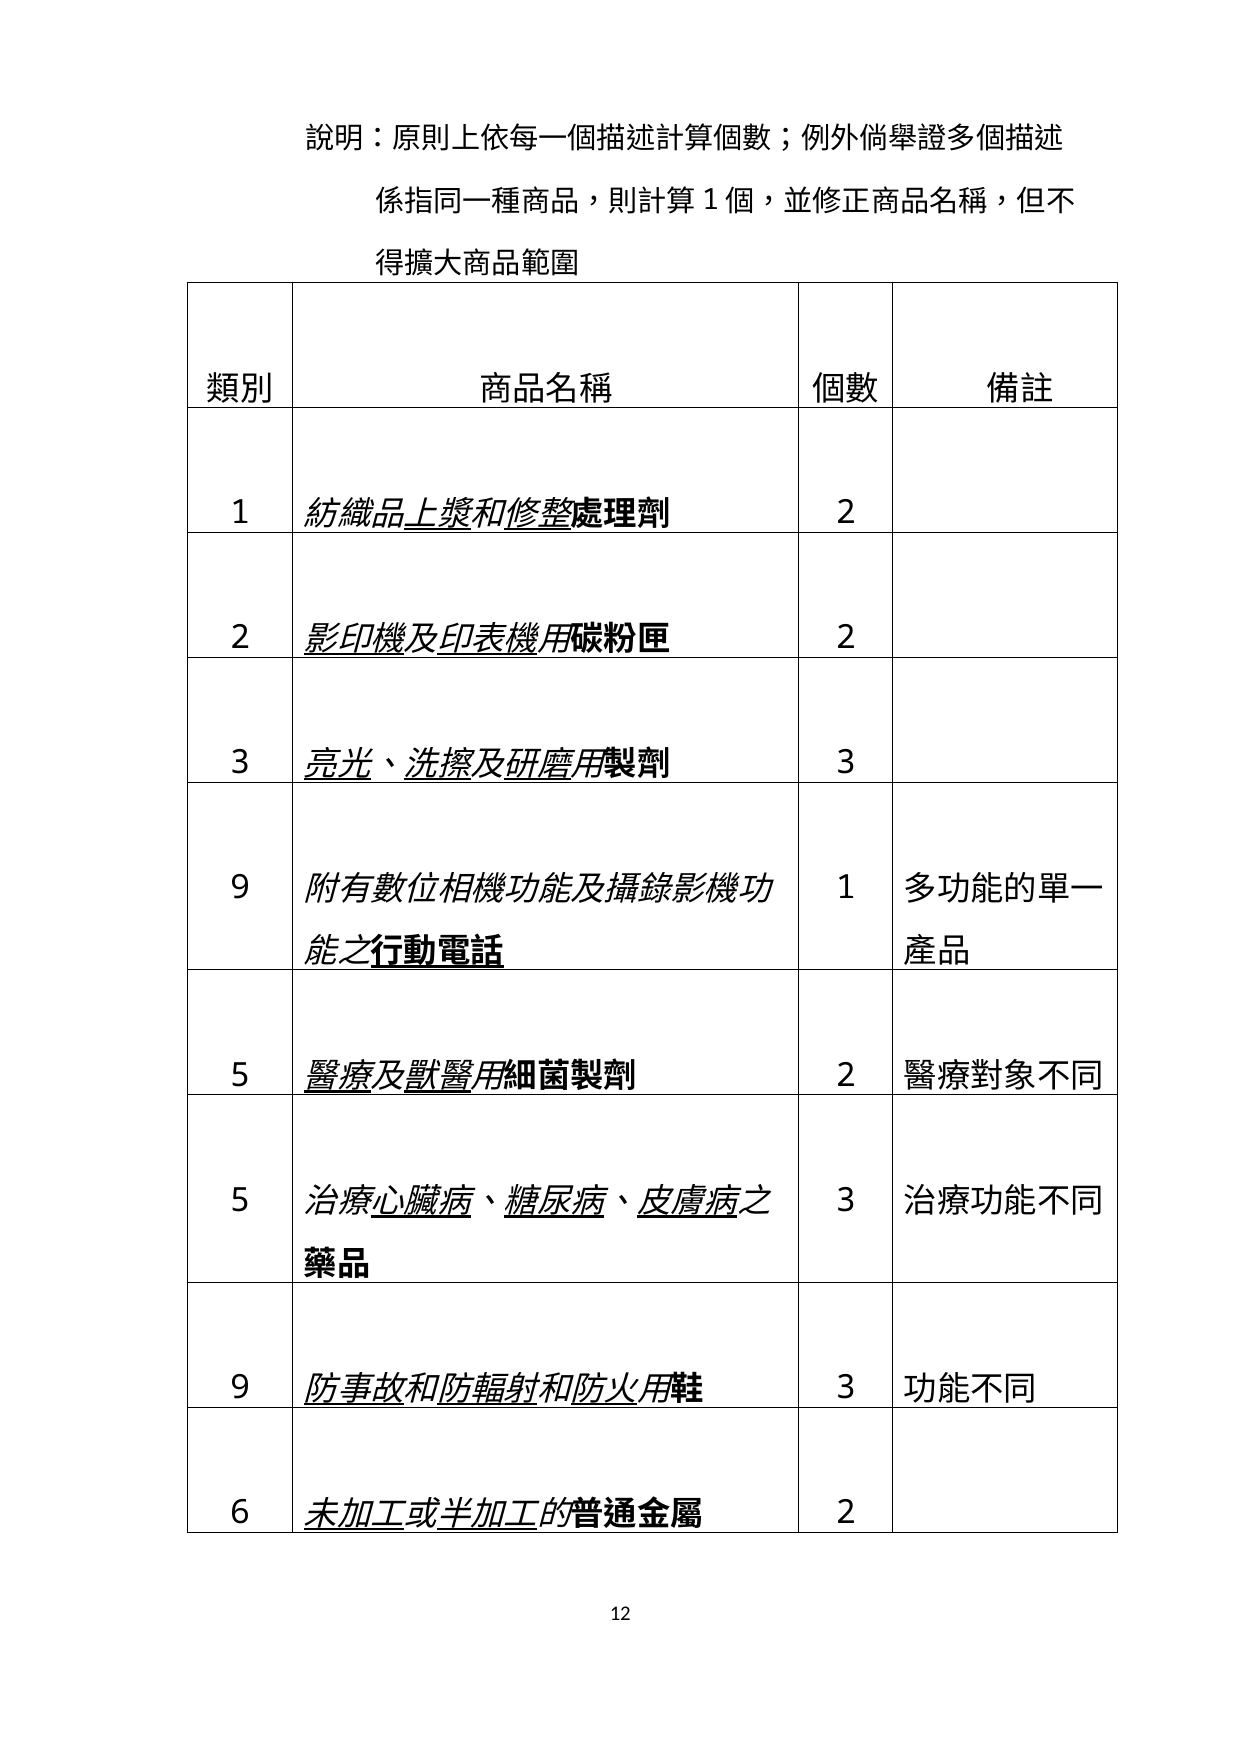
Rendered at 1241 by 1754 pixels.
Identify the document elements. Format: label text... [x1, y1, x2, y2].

table_header 類別 [188, 283, 292, 407]
table_cell 2 [799, 408, 892, 532]
table_cell 附有數位相機功能及攝錄影機功能之行動電話 [293, 783, 798, 969]
table_cell 多功能的單一產品 [893, 783, 1117, 969]
table_cell 2 [188, 533, 292, 657]
table_cell 1 [799, 783, 892, 969]
table_cell 醫療對象不同 [893, 970, 1117, 1094]
table_header 備註 [893, 283, 1117, 407]
table_cell 2 [799, 533, 892, 657]
table_header 個數 [799, 283, 892, 407]
table_cell 1 [188, 408, 292, 532]
table_cell [893, 408, 1117, 532]
table_header 商品名稱 [293, 283, 798, 407]
table_cell [893, 533, 1117, 657]
table_cell 9 [188, 1283, 292, 1407]
table_cell 2 [799, 970, 892, 1094]
table_cell [893, 1408, 1117, 1532]
table_cell 治療心臟病、糖尿病、皮膚病之藥品 [293, 1095, 798, 1282]
table_cell 亮光、洗擦及研磨用製劑 [293, 658, 798, 782]
table_cell 治療功能不同 [893, 1095, 1117, 1282]
table_cell 3 [188, 658, 292, 782]
table_cell 2 [799, 1408, 892, 1532]
table_cell 3 [799, 1283, 892, 1407]
table_cell 6 [188, 1408, 292, 1532]
table_cell 未加工或半加工的普通金屬 [293, 1408, 798, 1532]
table_cell 5 [188, 970, 292, 1094]
table_cell 防事故和防輻射和防火用鞋 [293, 1283, 798, 1407]
table_cell 紡織品上漿和修整處理劑 [293, 408, 798, 532]
table_cell 3 [799, 658, 892, 782]
text 說明：原則上依每一個描述計算個數；例外倘舉證多個描述係指同一種商品，則計算1個，並修正商品名稱，但不得擴大商品範圍 [200, 94, 1088, 282]
table_cell [893, 658, 1117, 782]
table_cell 影印機及印表機用碳粉匣 [293, 533, 798, 657]
table_cell 醫療及獸醫用細菌製劑 [293, 970, 798, 1094]
table_cell 功能不同 [893, 1283, 1117, 1407]
table_cell 9 [188, 783, 292, 969]
table_cell 5 [188, 1095, 292, 1282]
table_cell 3 [799, 1095, 892, 1282]
